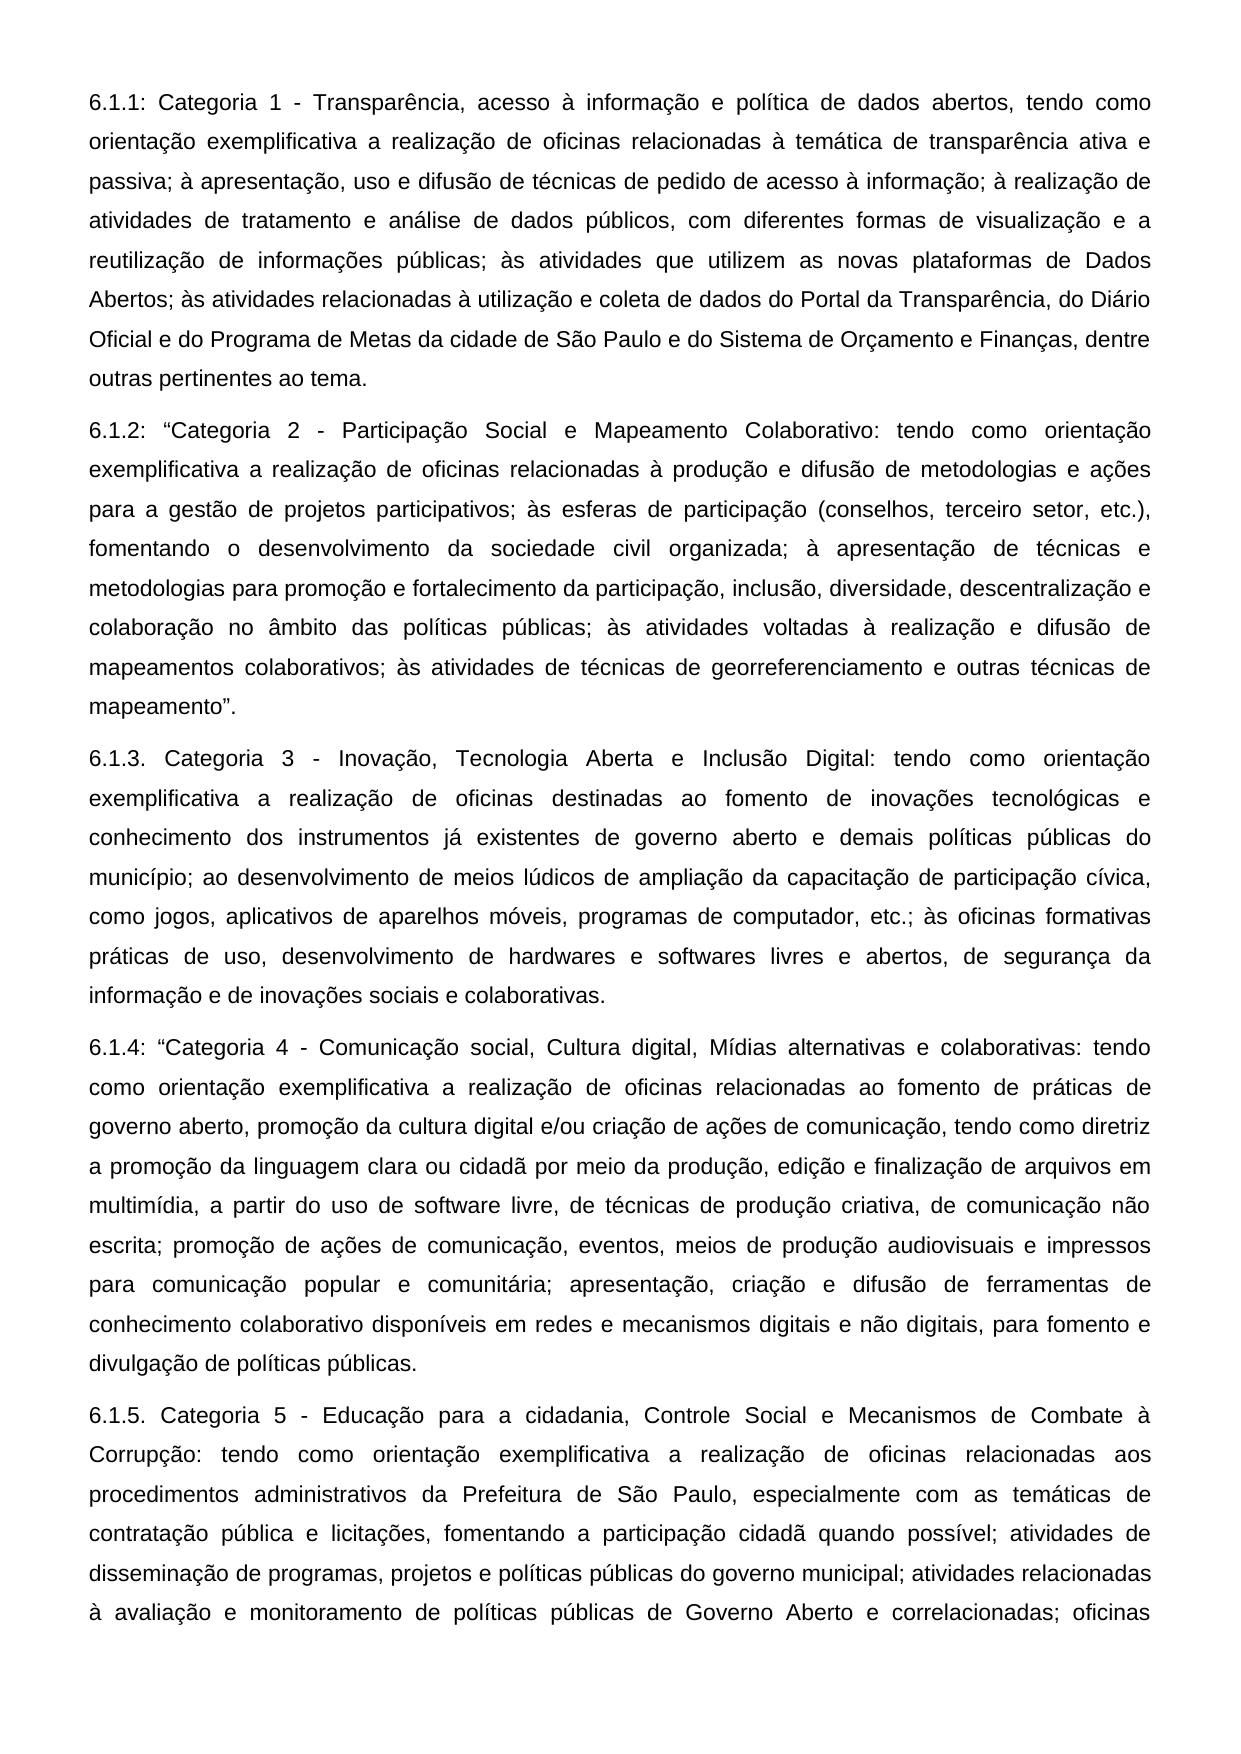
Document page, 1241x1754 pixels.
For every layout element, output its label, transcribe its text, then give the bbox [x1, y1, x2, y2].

text 6.1.2: “Categoria 2 - Participação Social e Mapeamento Colaborativo: tendo como orientação exemplificativa a realização de oficinas relacionadas à produção e difusão de metodologias e ações para a gestão de projetos participativos; às esferas de participação (conselhos, terceiro setor, etc.), fomentando o desenvolvimento da sociedade civil organizada; à apresentação de técnicas e metodologias para promoção e fortalecimento da participação, inclusão, diversidade, descentralização e colaboração no âmbito das políticas públicas; às atividades voltadas à realização e difusão de mapeamentos colaborativos; às atividades de técnicas de georreferenciamento e outras técnicas de mapeamento”. [89, 417, 1152, 720]
text 6.1.4: “Categoria 4 - Comunicação social, Cultura digital, Mídias alternativas e colaborativas: tendo como orientação exemplificativa a realização de oficinas relacionadas ao fomento de práticas de governo aberto, promoção da cultura digital e/ou criação de ações de comunicação, tendo como diretriz a promoção da linguagem clara ou cidadã por meio da produção, edição e finalização de arquivos em multimídia, a partir do uso de software livre, de técnicas de produção criativa, de comunicação não escrita; promoção de ações de comunicação, eventos, meios de produção audiovisuais e impressos para comunicação popular e comunitária; apresentação, criação e difusão de ferramentas de conhecimento colaborativo disponíveis em redes e mecanismos digitais e não digitais, para fomento e divulgação de políticas públicas. [89, 1034, 1152, 1376]
text 6.1.1: Categoria 1 - Transparência, acesso à informação e política de dados abertos, tendo como orientação exemplificativa a realização de oficinas relacionadas à temática de transparência ativa e passiva; à apresentação, uso e difusão de técnicas de pedido de acesso à informação; à realização de atividades de tratamento e análise de dados públicos, com diferentes formas de visualização e a reutilização de informações públicas; às atividades que utilizem as novas plataformas de Dados Abertos; às atividades relacionadas à utilização e coleta de dados do Portal da Transparência, do Diário Oficial e do Programa de Metas da cidade de São Paulo e do Sistema de Orçamento e Finanças, dentre outras pertinentes ao tema. [89, 89, 1152, 391]
text 6.1.5. Categoria 5 - Educação para a cidadania, Controle Social e Mecanismos de Combate à Corrupção: tendo como orientação exemplificativa a realização de oficinas relacionadas aos procedimentos administrativos da Prefeitura de São Paulo, especialmente com as temáticas de contratação pública e licitações, fomentando a participação cidadã quando possível; atividades de disseminação de programas, projetos e políticas públicas do governo municipal; atividades relacionadas à avaliação e monitoramento de políticas públicas de Governo Aberto e correlacionadas; oficinas [89, 1402, 1152, 1626]
text 6.1.3. Categoria 3 - Inovação, Tecnologia Aberta e Inclusão Digital: tendo como orientação exemplificativa a realização de oficinas destinadas ao fomento de inovações tecnológicas e conhecimento dos instrumentos já existentes de governo aberto e demais políticas públicas do município; ao desenvolvimento de meios lúdicos de ampliação da capacitação de participação cívica, como jogos, aplicativos de aparelhos móveis, programas de computador, etc.; às oficinas formativas práticas de uso, desenvolvimento de hardwares e softwares livres e abertos, de segurança da informação e de inovações sociais e colaborativas. [89, 745, 1152, 1008]
